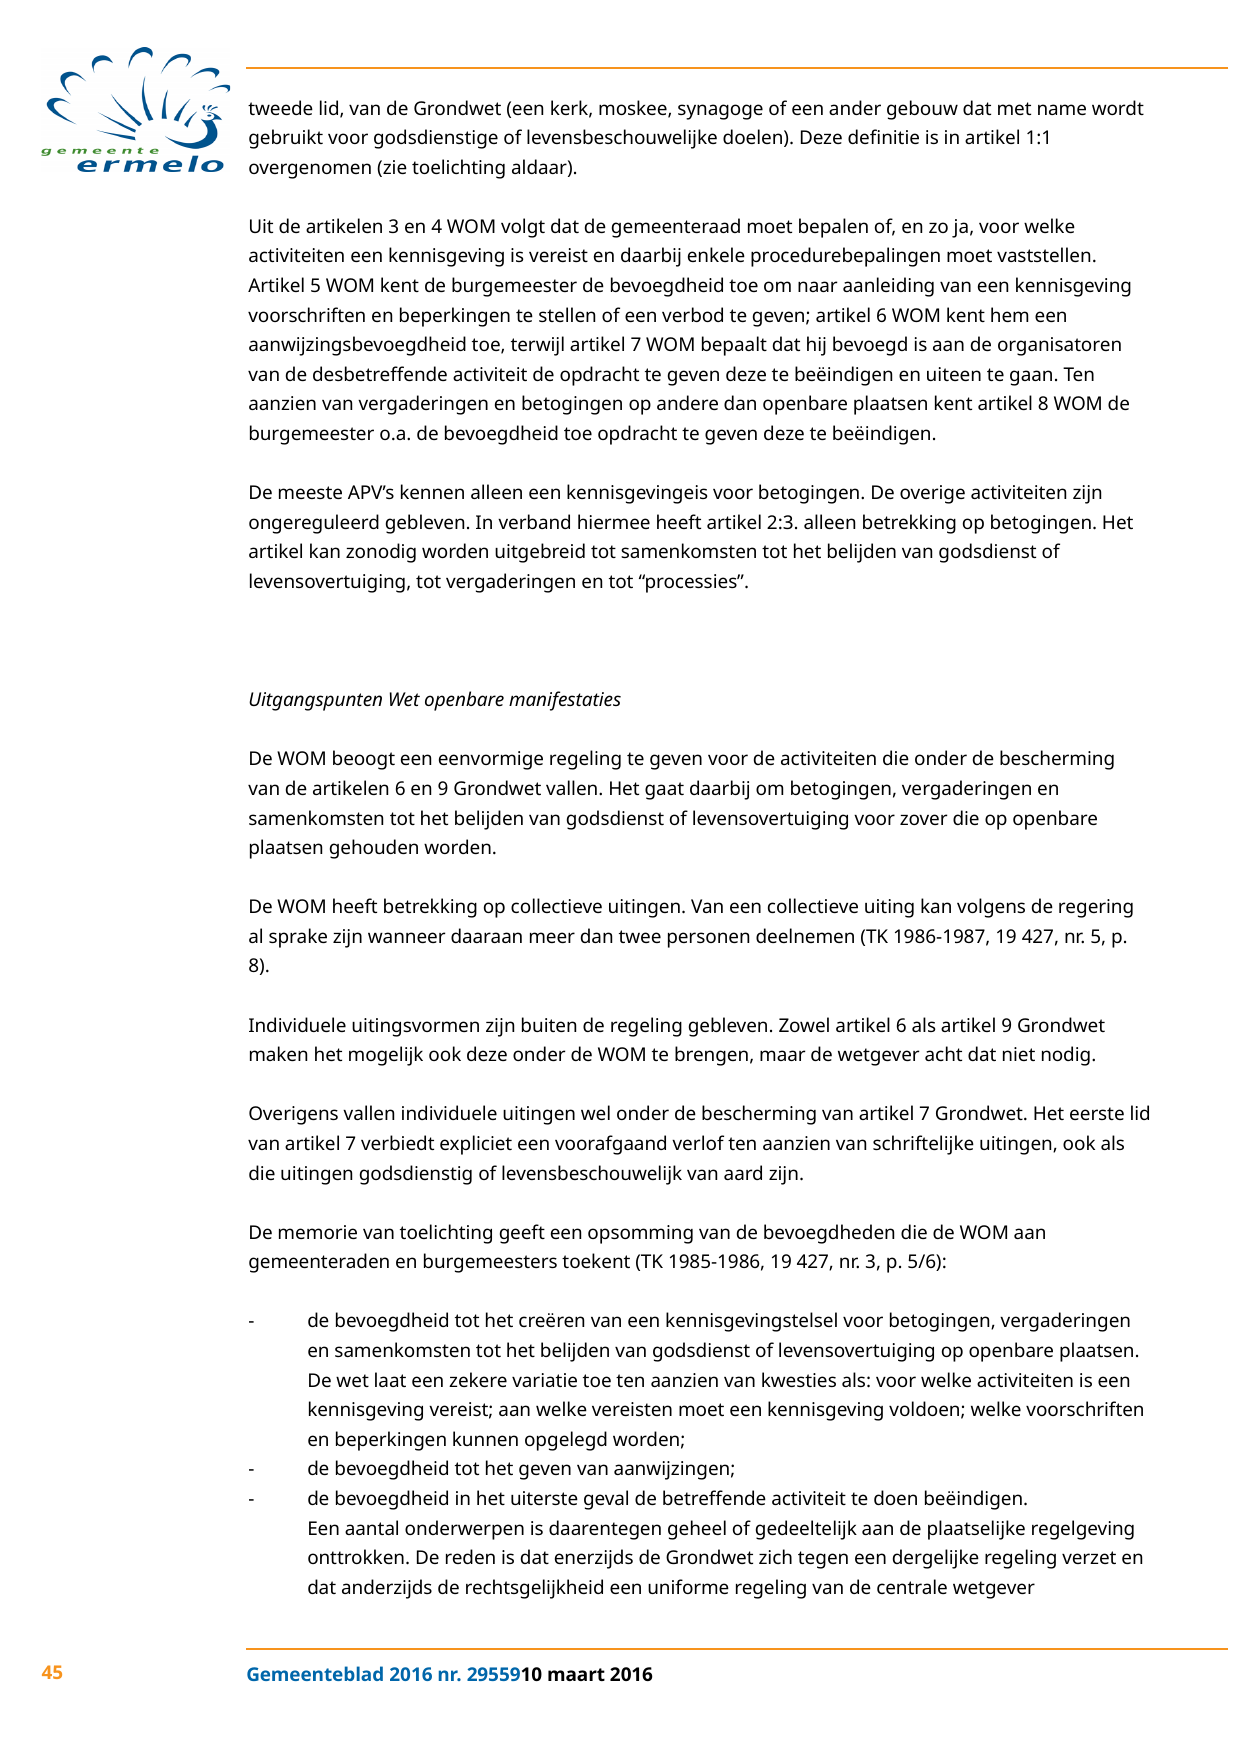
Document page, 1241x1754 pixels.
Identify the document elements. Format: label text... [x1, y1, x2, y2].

text De WOM heeft betrekking op collectieve uitingen. Van een collectieve uiting kan volgens de regering al sprake zijn wanneer daaraan meer dan twee personen deelnemen (TK 1986-1987, 19 427, nr. 5, p. 8). [248, 893, 1152, 978]
list Een aantal onderwerpen is daarentegen geheel of gedeeltelijk aan de plaatselijke regelgeving onttrokken. De reden is dat enerzijds de Grondwet zich tegen een dergelijke regeling verzet en dat anderzijds de rechtsgelijkheid een uniforme regeling van de centrale wetgever [248, 1515, 1152, 1600]
text Uit de artikelen 3 en 4 WOM volgt dat de gemeenteraad moet bepalen of, en zo ja, voor welke activiteiten een kennisgeving is vereist en daarbij enkele procedurebepalingen moet vaststellen. Artikel 5 WOM kent de burgemeester de bevoegdheid toe om naar aanleiding van een kennisgeving voorschriften en beperkingen te stellen of een verbod te geven; artikel 6 WOM kent hem een aanwijzingsbevoegdheid toe, terwijl artikel 7 WOM bepaalt dat hij bevoegd is aan de organisatoren van de desbetreffende activiteit de opdracht te geven deze te beëindigen en uiteen te gaan. Ten aanzien van vergaderingen en betogingen op andere dan openbare plaatsen kent artikel 8 WOM de burgemeester o.a. de bevoegdheid toe opdracht te geven deze te beëindigen. [248, 213, 1152, 446]
text Individuele uitingsvormen zijn buiten de regeling gebleven. Zowel artikel 6 als artikel 9 Grondwet maken het mogelijk ook deze onder de WOM te brengen, maar de wetgever acht dat niet nodig. [248, 1012, 1152, 1067]
text De meeste APV’s kennen alleen een kennisgevingeis voor betogingen. De overige activiteiten zijn ongereguleerd gebleven. In verband hiermee heeft artikel 2:3. alleen betrekking op betogingen. Het artikel kan zonodig worden uitgebreid tot samenkomsten tot het belijden van godsdienst of levensovertuiging, tot vergaderingen en tot “processies”. [248, 479, 1152, 594]
text Uitgangspunten Wet openbare manifestaties [248, 686, 1152, 712]
text Overigens vallen individuele uitingen wel onder de bescherming van artikel 7 Grondwet. Het eerste lid van artikel 7 verbiedt expliciet een voorafgaand verlof ten aanzien van schriftelijke uitingen, ook als die uitingen godsdienstig of levensbeschouwelijk van aard zijn. [248, 1101, 1152, 1186]
text tweede lid, van de Grondwet (een kerk, moskee, synagoge of een ander gebouw dat met name wordt gebruikt voor godsdienstige of levensbeschouwelijke doelen). Deze definitie is in artikel 1:1 overgenomen (zie toelichting aldaar). [248, 95, 1152, 180]
list de bevoegdheid tot het geven van aanwijzingen; [248, 1456, 1152, 1481]
list de bevoegdheid in het uiterste geval de betreffende activiteit te doen beëindigen. [248, 1485, 1152, 1511]
picture [41, 47, 231, 172]
text De WOM beoogt een eenvormige regeling te geven voor de activiteiten die onder de bescherming van de artikelen 6 en 9 Grondwet vallen. Het gaat daarbij om betogingen, vergaderingen en samenkomsten tot het belijden van godsdienst of levensovertuiging voor zover die op openbare plaatsen gehouden worden. [248, 746, 1152, 860]
list de bevoegdheid tot het creëren van een kennisgevingstelsel voor betogingen, vergaderingen en samenkomsten tot het belijden van godsdienst of levensovertuiging op openbare plaatsen. De wet laat een zekere variatie toe ten aanzien van kwesties als: voor welke activiteiten is een kennisgeving vereist; aan welke vereisten moet een kennisgeving voldoen; welke voorschriften en beperkingen kunnen opgelegd worden; [248, 1308, 1152, 1452]
text De memorie van toelichting geeft een opsomming van de bevoegdheden die de WOM aan gemeenteraden en burgemeesters toekent (TK 1985-1986, 19 427, nr. 3, p. 5/6): [248, 1219, 1152, 1274]
